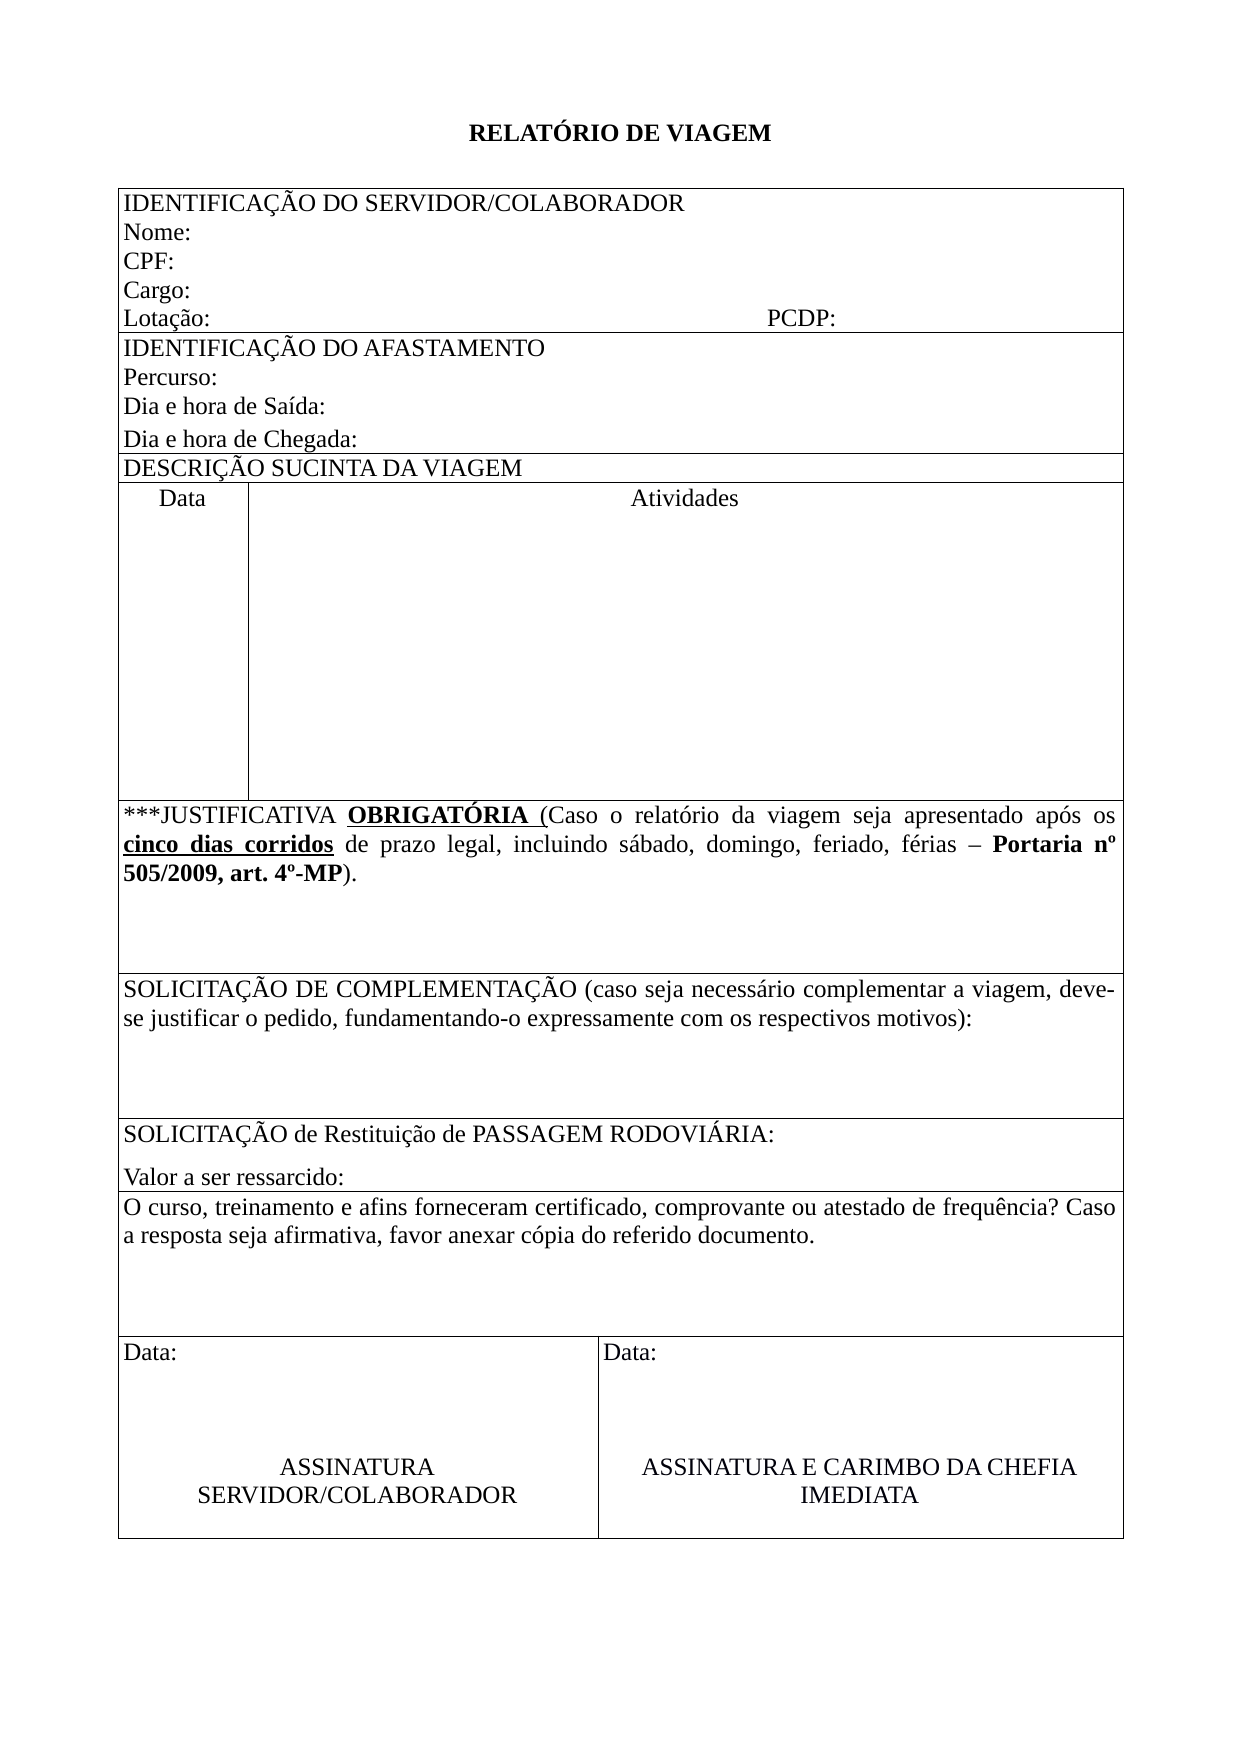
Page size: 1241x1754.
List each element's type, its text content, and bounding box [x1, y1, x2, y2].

table_header IDENTIFICAÇÃO DO SERVIDOR/COLABORADOR Nome: CPF: Cargo: Lotação: PCDP: [119, 189, 1123, 332]
table_cell Data: ASSINATURA SERVIDOR/COLABORADOR [119, 1337, 598, 1538]
table_cell Atividades [249, 483, 1123, 799]
table_cell SOLICITAÇÃO de Restituição de PASSAGEM RODOVIÁRIA: Valor a ser ressarcido: [119, 1119, 1123, 1191]
text RELATÓRIO DE VIAGEM [118, 118, 1122, 147]
table_cell SOLICITAÇÃO DE COMPLEMENTAÇÃO (caso seja necessário complementar a viagem, deve-se justificar o pedido, fundamentando-o expressamente com os respectivos motivos): [119, 974, 1123, 1118]
table_cell Data [119, 483, 248, 799]
table_cell Data: ASSINATURA E CARIMBO DA CHEFIA IMEDIATA [599, 1337, 1123, 1538]
table_cell DESCRIÇÃO SUCINTA DA VIAGEM [119, 454, 1123, 482]
table_cell IDENTIFICAÇÃO DO AFASTAMENTO Percurso: Dia e hora de Saída: Dia e hora de Chegada: [119, 333, 1123, 452]
table_cell O curso, treinamento e afins forneceram certificado, comprovante ou atestado de frequência? Caso a resposta seja afirmativa, favor anexar cópia do referido documento. [119, 1192, 1123, 1336]
table_cell ***JUSTIFICATIVA OBRIGATÓRIA (Caso o relatório da viagem seja apresentado após os cinco dias corridos de prazo legal, incluindo sábado, domingo, feriado, férias – Portaria nº 505/2009, art. 4º-MP). [119, 801, 1123, 973]
